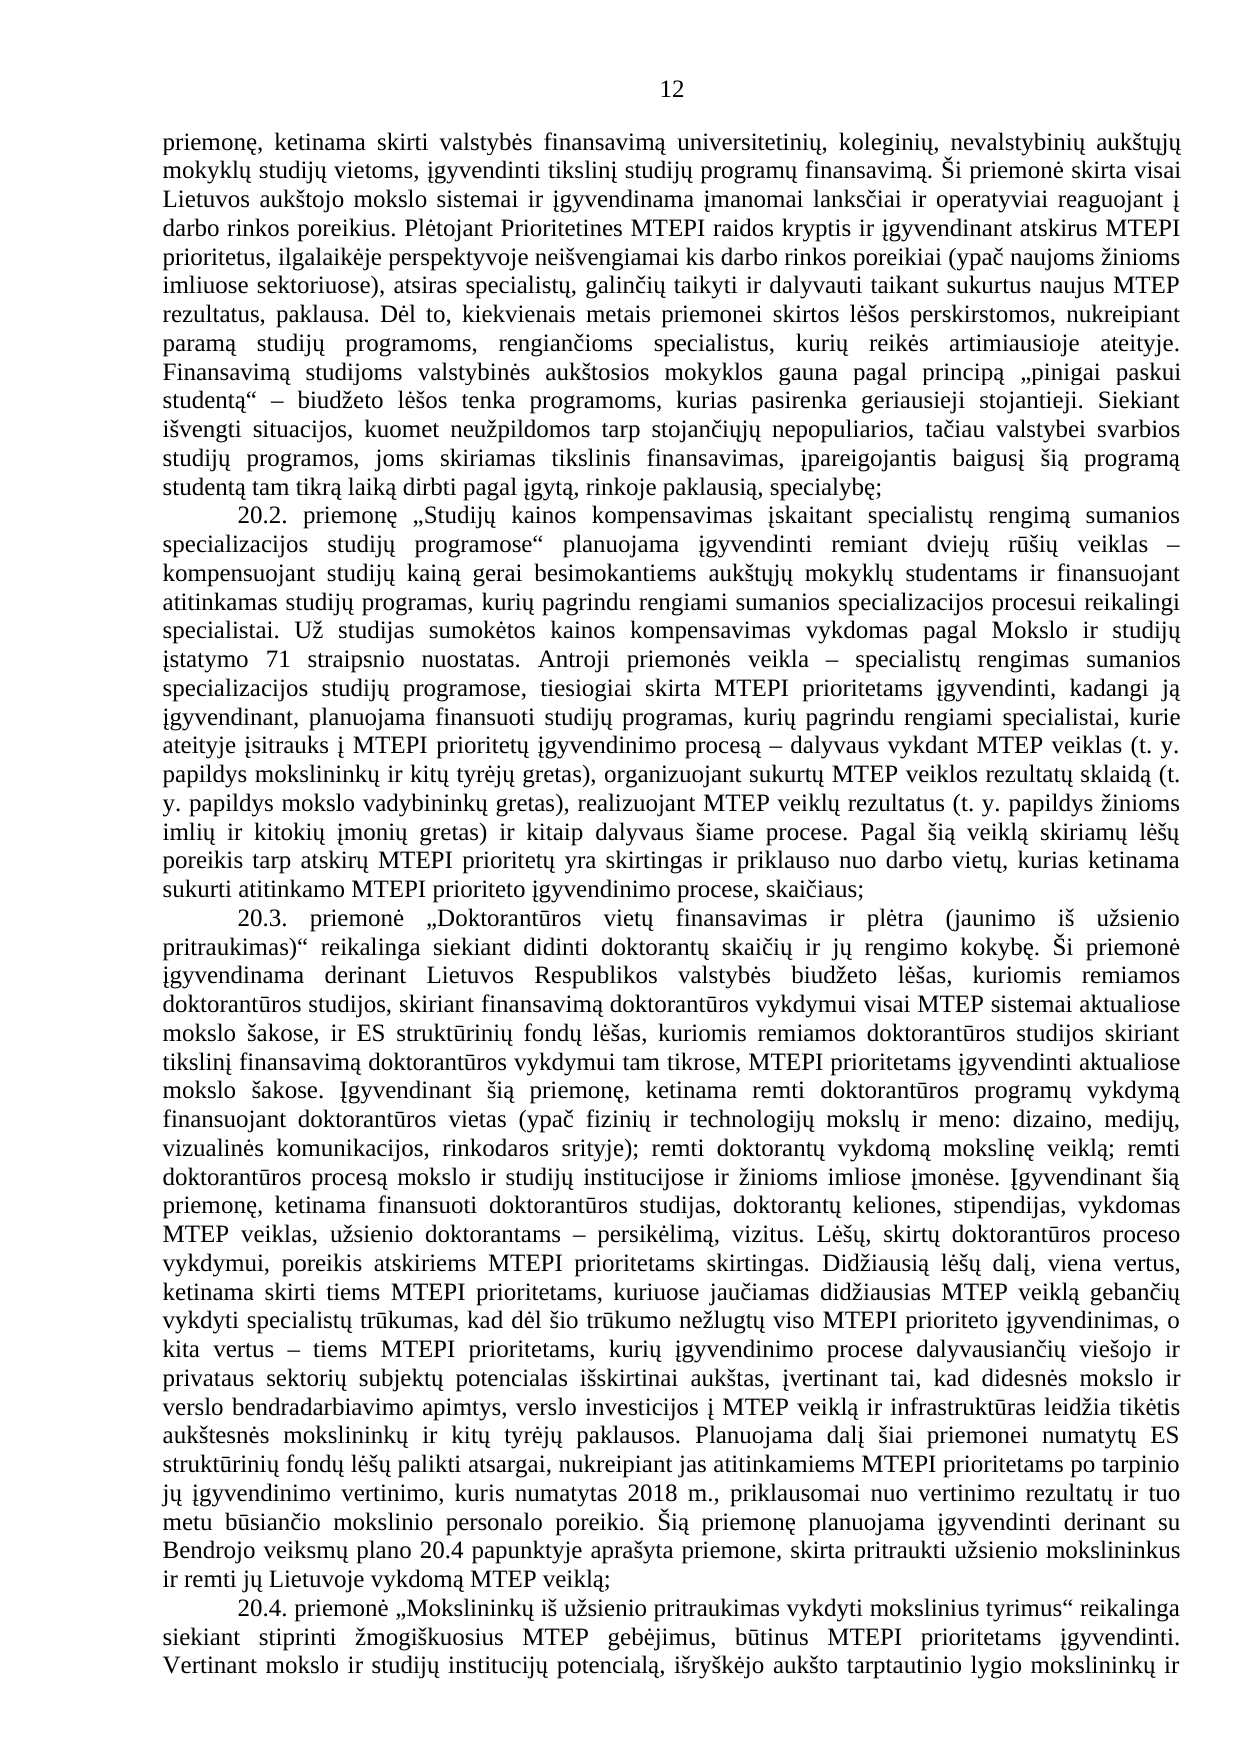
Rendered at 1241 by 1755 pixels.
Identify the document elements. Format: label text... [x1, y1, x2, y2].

text 20.4. priemonė „Mokslininkų iš užsienio pritraukimas vykdyti mokslinius tyrimus“ reikalinga siekiant stiprinti žmogiškuosius MTEP gebėjimus, būtinus MTEPI prioritetams įgyvendinti. Vertinant mokslo ir studijų institucijų potencialą, išryškėjo aukšto tarptautinio lygio mokslininkų ir [162, 1593, 1181, 1679]
text 20.3. priemonė „Doktorantūros vietų finansavimas ir plėtra (jaunimo iš užsienio pritraukimas)“ reikalinga siekiant didinti doktorantų skaičių ir jų rengimo kokybę. Ši priemonė įgyvendinama derinant Lietuvos Respublikos valstybės biudžeto lėšas, kuriomis remiamos doktorantūros studijos, skiriant finansavimą doktorantūros vykdymui visai MTEP sistemai aktualiose mokslo šakose, ir ES struktūrinių fondų lėšas, kuriomis remiamos doktorantūros studijos skiriant tikslinį finansavimą doktorantūros vykdymui tam tikrose, MTEPI prioritetams įgyvendinti aktualiose mokslo šakose. Įgyvendinant šią priemonę, ketinama remti doktorantūros programų vykdymą finansuojant doktorantūros vietas (ypač fizinių ir technologijų mokslų ir meno: dizaino, medijų, vizualinės komunikacijos, rinkodaros srityje); remti doktorantų vykdomą mokslinę veiklą; remti doktorantūros procesą mokslo ir studijų institucijose ir žinioms imliose įmonėse. Įgyvendinant šią priemonę, ketinama finansuoti doktorantūros studijas, doktorantų keliones, stipendijas, vykdomas MTEP veiklas, užsienio doktorantams – persikėlimą, vizitus. Lėšų, skirtų doktorantūros proceso vykdymui, poreikis atskiriems MTEPI prioritetams skirtingas. Didžiausią lėšų dalį, viena vertus, ketinama skirti tiems MTEPI prioritetams, kuriuose jaučiamas didžiausias MTEP veiklą gebančių vykdyti specialistų trūkumas, kad dėl šio trūkumo nežlugtų viso MTEPI prioriteto įgyvendinimas, o kita vertus – tiems MTEPI prioritetams, kurių įgyvendinimo procese dalyvausiančių viešojo ir privataus sektorių subjektų potencialas išskirtinai aukštas, įvertinant tai, kad didesnės mokslo ir verslo bendradarbiavimo apimtys, verslo investicijos į MTEP veiklą ir infrastruktūras leidžia tikėtis aukštesnės mokslininkų ir kitų tyrėjų paklausos. Planuojama dalį šiai priemonei numatytų ES struktūrinių fondų lėšų palikti atsargai, nukreipiant jas atitinkamiems MTEPI prioritetams po tarpinio jų įgyvendinimo vertinimo, kuris numatytas 2018 m., priklausomai nuo vertinimo rezultatų ir tuo metu būsiančio mokslinio personalo poreikio. Šią priemonę planuojama įgyvendinti derinant su Bendrojo veiksmų plano 20.4 papunktyje aprašyta priemone, skirta pritraukti užsienio mokslininkus ir remti jų Lietuvoje vykdomą MTEP veiklą; [162, 903, 1181, 1593]
text 20.2. priemonę „Studijų kainos kompensavimas įskaitant specialistų rengimą sumanios specializacijos studijų programose“ planuojama įgyvendinti remiant dviejų rūšių veiklas – kompensuojant studijų kainą gerai besimokantiems aukštųjų mokyklų studentams ir finansuojant atitinkamas studijų programas, kurių pagrindu rengiami sumanios specializacijos procesui reikalingi specialistai. Už studijas sumokėtos kainos kompensavimas vykdomas pagal Mokslo ir studijų įstatymo 71 straipsnio nuostatas. Antroji priemonės veikla – specialistų rengimas sumanios specializacijos studijų programose, tiesiogiai skirta MTEPI prioritetams įgyvendinti, kadangi ją įgyvendinant, planuojama finansuoti studijų programas, kurių pagrindu rengiami specialistai, kurie ateityje įsitrauks į MTEPI prioritetų įgyvendinimo procesą – dalyvaus vykdant MTEP veiklas (t. y. papildys mokslininkų ir kitų tyrėjų gretas), organizuojant sukurtų MTEP veiklos rezultatų sklaidą (t. y. papildys mokslo vadybininkų gretas), realizuojant MTEP veiklų rezultatus (t. y. papildys žinioms imlių ir kitokių įmonių gretas) ir kitaip dalyvaus šiame procese. Pagal šią veiklą skiriamų lėšų poreikis tarp atskirų MTEPI prioritetų yra skirtingas ir priklauso nuo darbo vietų, kurias ketinama sukurti atitinkamo MTEPI prioriteto įgyvendinimo procese, skaičiaus; [162, 500, 1181, 903]
text priemonę, ketinama skirti valstybės finansavimą universitetinių, koleginių, nevalstybinių aukštųjų mokyklų studijų vietoms, įgyvendinti tikslinį studijų programų finansavimą. Ši priemonė skirta visai Lietuvos aukštojo mokslo sistemai ir įgyvendinama įmanomai lanksčiai ir operatyviai reaguojant į darbo rinkos poreikius. Plėtojant Prioritetines MTEPI raidos kryptis ir įgyvendinant atskirus MTEPI prioritetus, ilgalaikėje perspektyvoje neišvengiamai kis darbo rinkos poreikiai (ypač naujoms žinioms imliuose sektoriuose), atsiras specialistų, galinčių taikyti ir dalyvauti taikant sukurtus naujus MTEP rezultatus, paklausa. Dėl to, kiekvienais metais priemonei skirtos lėšos perskirstomos, nukreipiant paramą studijų programoms, rengiančioms specialistus, kurių reikės artimiausioje ateityje. Finansavimą studijoms valstybinės aukštosios mokyklos gauna pagal principą „pinigai paskui studentą“ – biudžeto lėšos tenka programoms, kurias pasirenka geriausieji stojantieji. Siekiant išvengti situacijos, kuomet neužpildomos tarp stojančiųjų nepopuliarios, tačiau valstybei svarbios studijų programos, joms skiriamas tikslinis finansavimas, įpareigojantis baigusį šią programą studentą tam tikrą laiką dirbti pagal įgytą, rinkoje paklausią, specialybę; [162, 127, 1181, 500]
